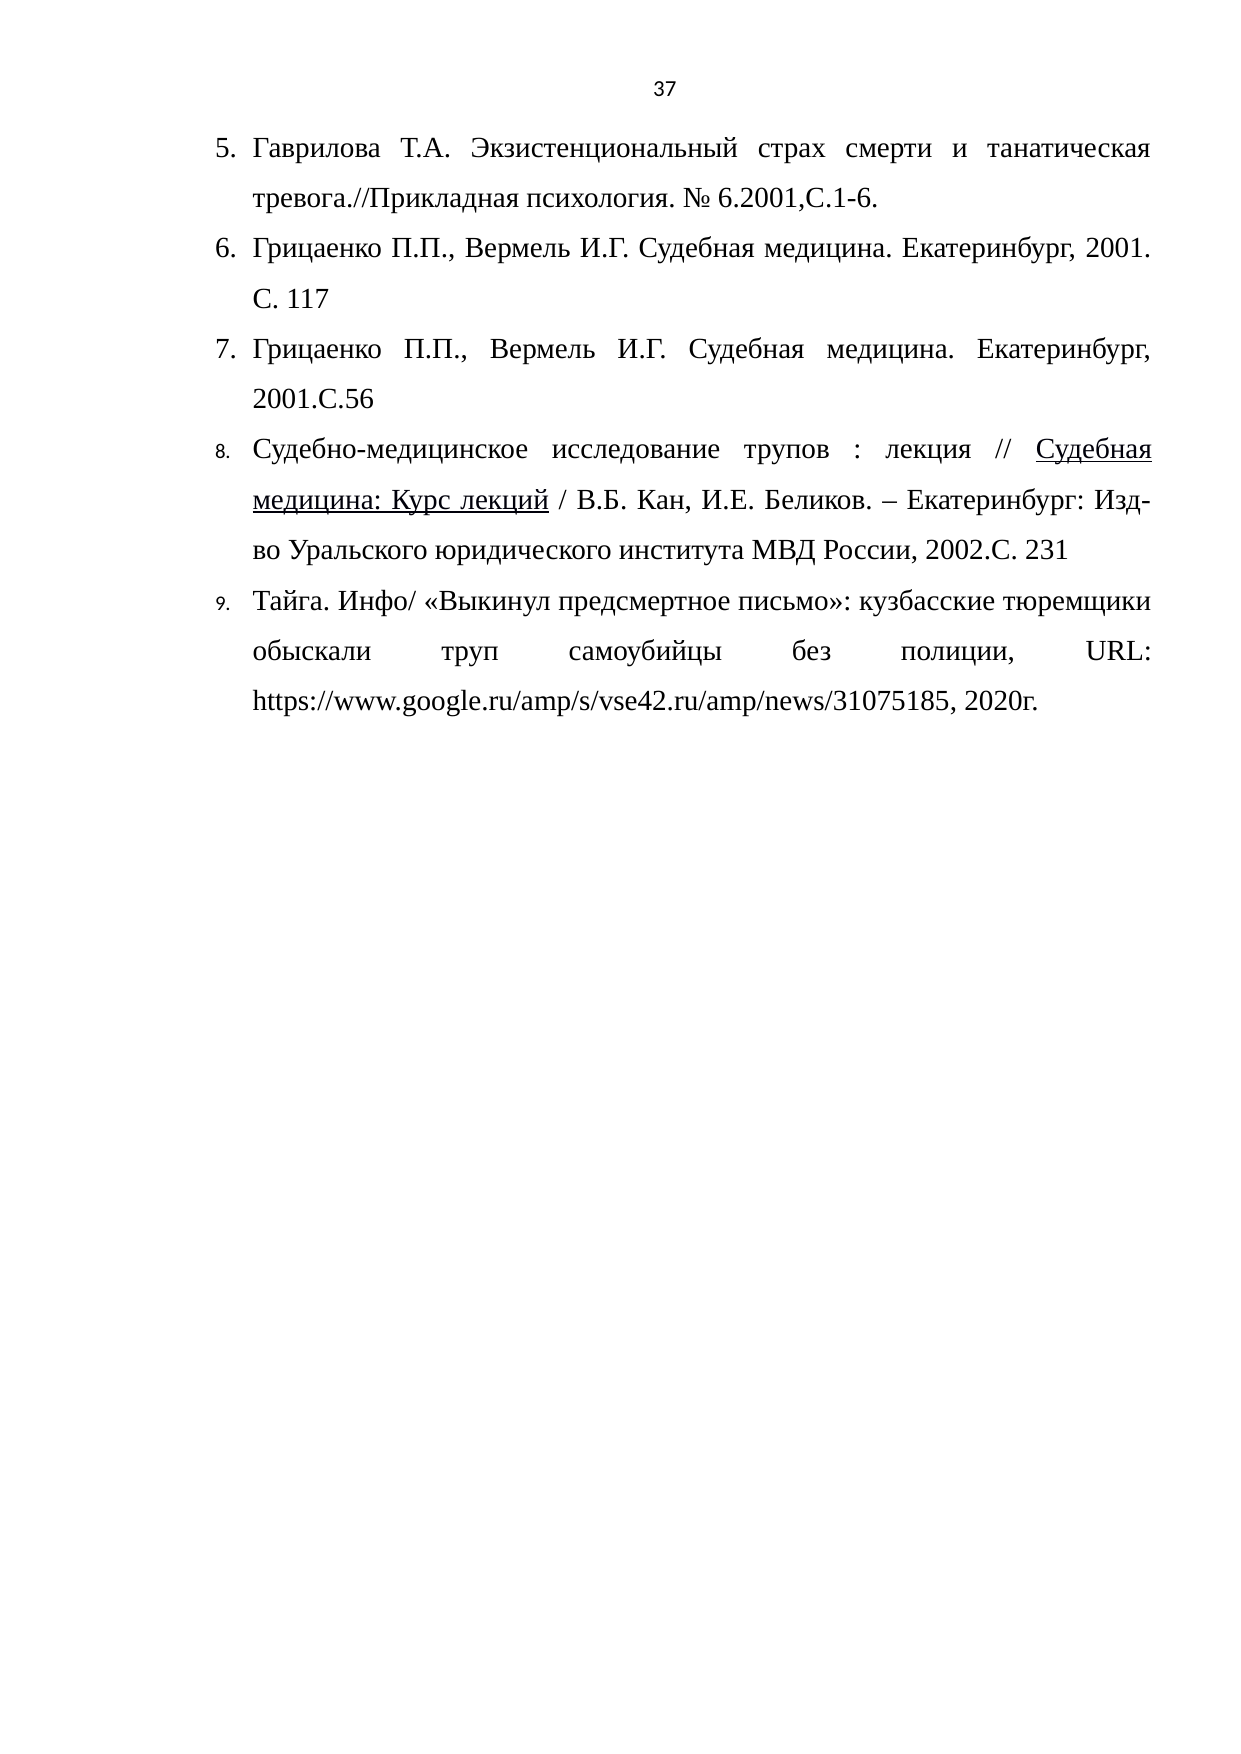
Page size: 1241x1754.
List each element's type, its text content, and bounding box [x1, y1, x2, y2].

list Грицаенко П.П., Вермель И.Г. Судебная медицина. Екатеринбург, 2001.С.56 [215, 331, 1152, 415]
list Грицаенко П.П., Вермель И.Г. Судебная медицина. Екатеринбург, 2001. С. 117 [215, 230, 1152, 314]
list Тайга. Инфо/ «Выкинул предсмертное письмо»: кузбасские тюремщики обыскали труп самоубийцы без полиции, URL: https://www.google.ru/amp/s/vse42.ru/amp/news/31075185, 2020г. [215, 583, 1152, 717]
list Гаврилова Т.А. Экзистенциональный страх смерти и танатическая тревога.//Прикладная психология. № 6.2001,С.1-6. [215, 130, 1152, 214]
list Судебно-медицинское исследование трупов : лекция // Судебная медицина: Курс лекций / В.Б. Кан, И.Е. Беликов. – Екатеринбург: Изд-во Уральского юридического института МВД России, 2002.С. 231 [215, 432, 1152, 566]
